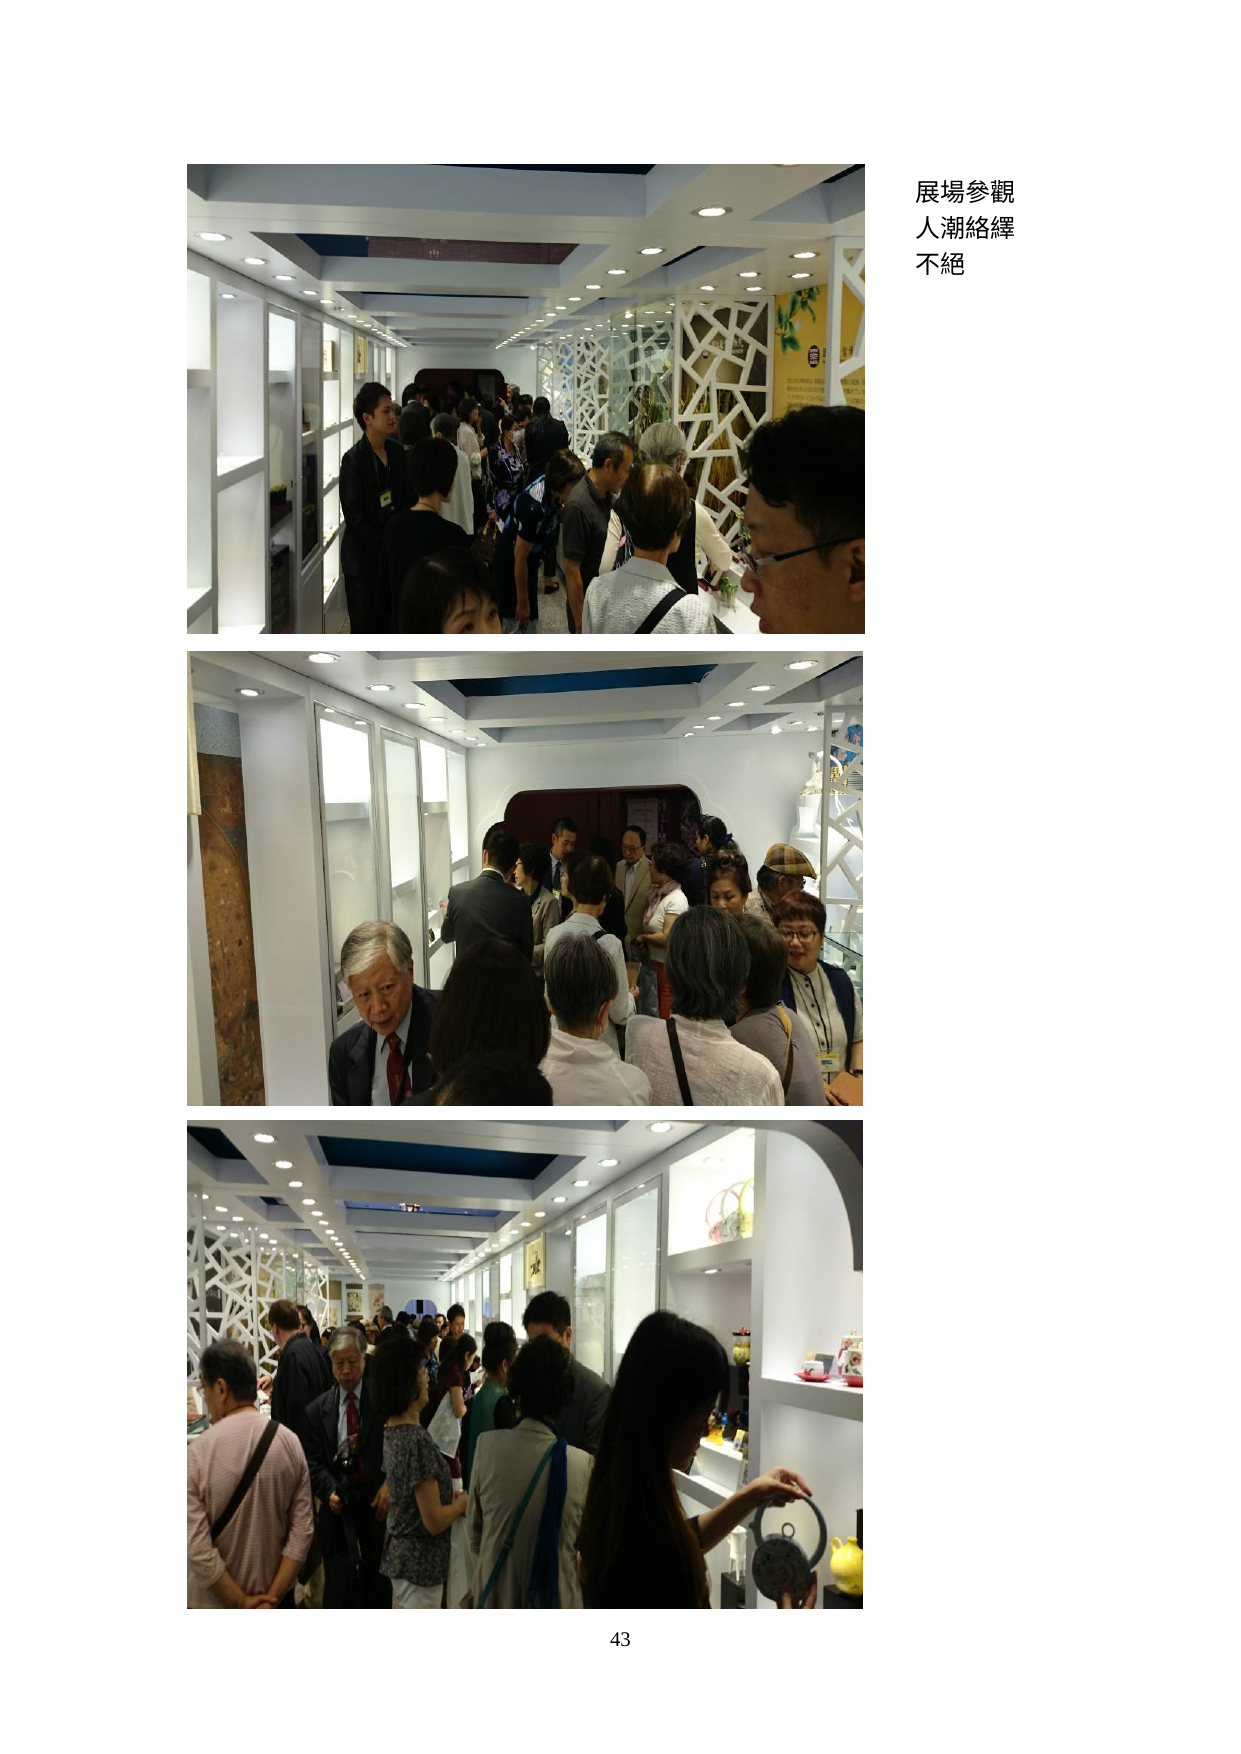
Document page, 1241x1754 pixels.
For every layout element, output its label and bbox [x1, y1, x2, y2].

picture [187, 1120, 863, 1609]
picture [187, 651, 863, 1106]
picture [187, 164, 865, 634]
